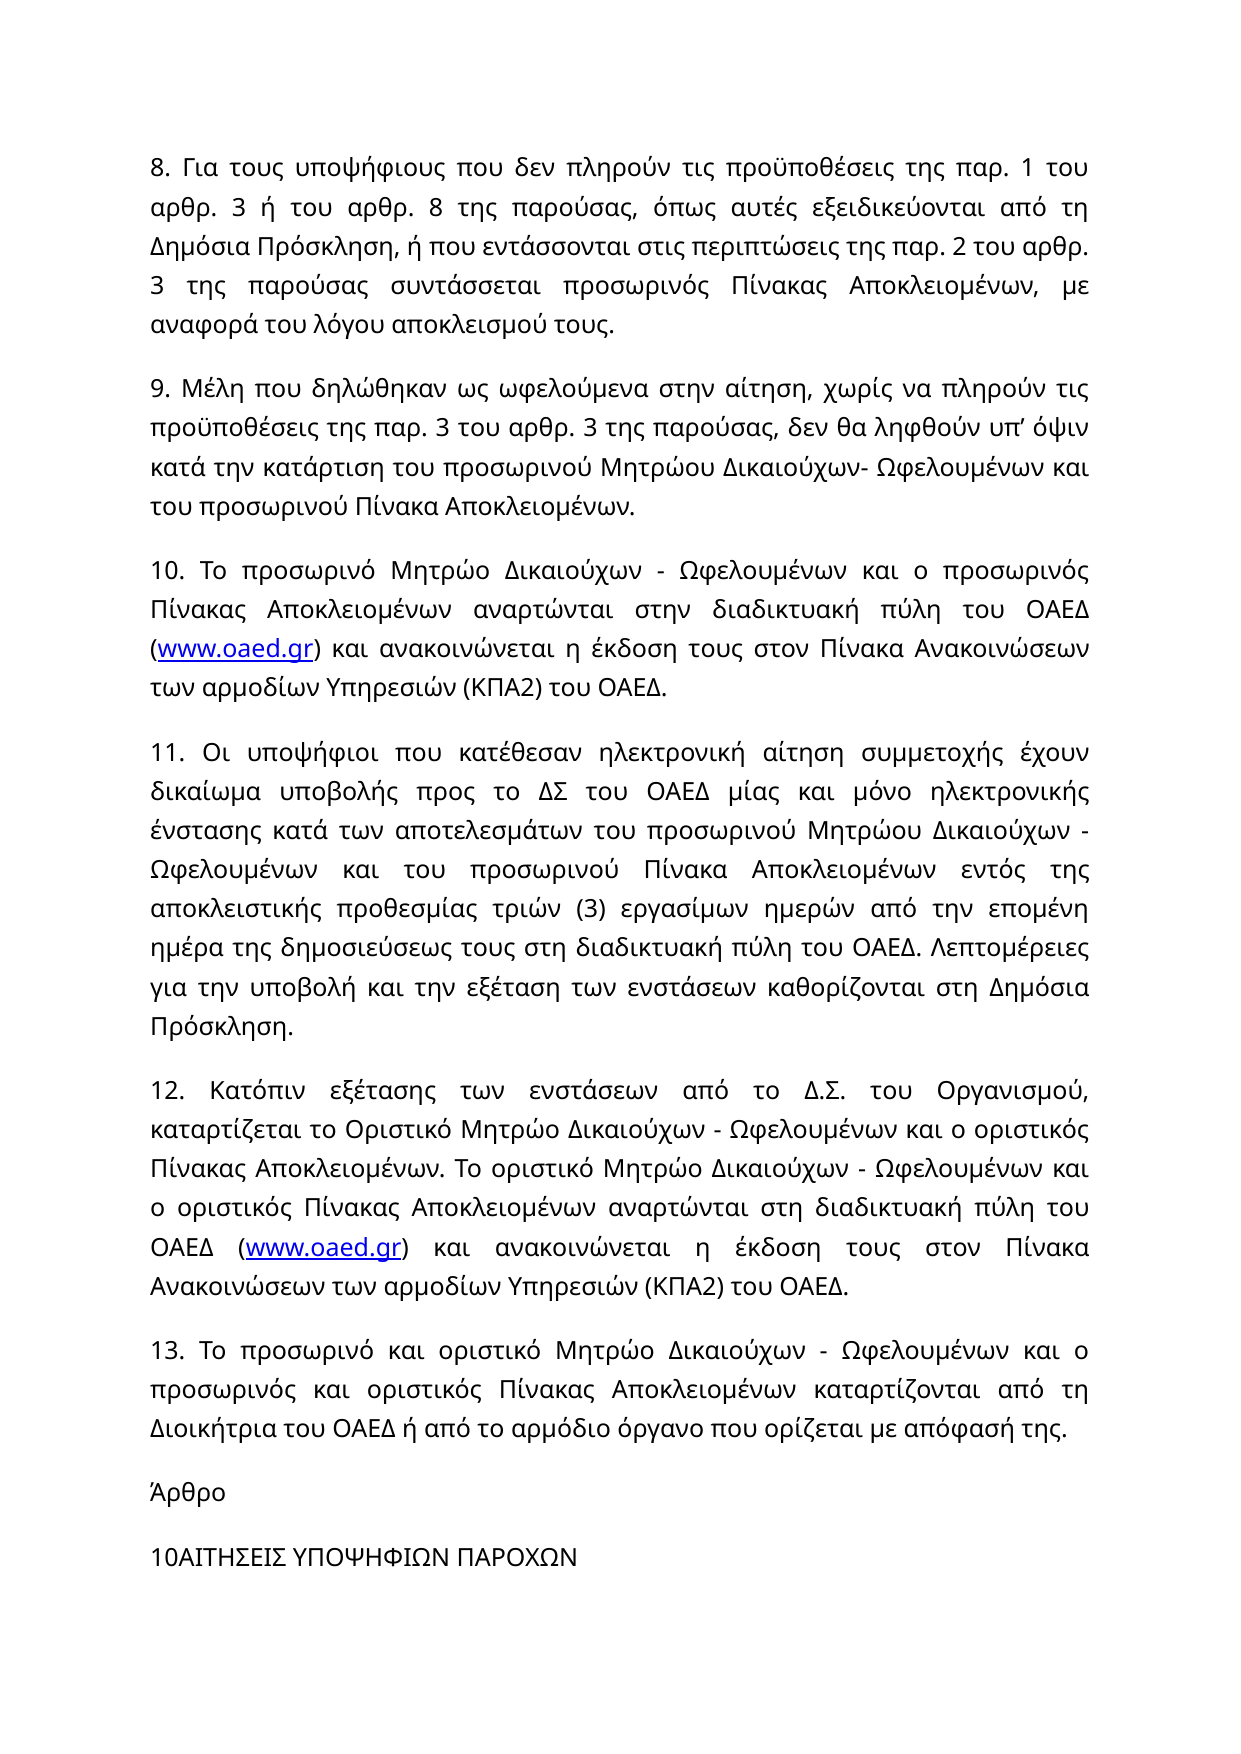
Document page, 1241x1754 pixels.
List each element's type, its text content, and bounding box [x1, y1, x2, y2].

text 13. Το προσωρινό και οριστικό Μητρώο Δικαιούχων - Ωφελουμένων και ο προσωρινός και οριστικός Πίνακας Αποκλειομένων καταρτίζονται από τη Διοικήτρια του ΟΑΕΔ ή από το αρμόδιο όργανο που ορίζεται με απόφασή της. [150, 1332, 1090, 1445]
text Άρθρο [150, 1475, 1090, 1509]
text 12. Κατόπιν εξέτασης των ενστάσεων από το Δ.Σ. του Οργανισμού, καταρτίζεται το Οριστικό Μητρώο Δικαιούχων - Ωφελουμένων και ο οριστικός Πίνακας Αποκλειομένων. Το οριστικό Μητρώο Δικαιούχων - Ωφελουμένων και ο οριστικός Πίνακας Αποκλειομένων αναρτώνται στη διαδικτυακή πύλη του ΟΑΕΔ (www.oaed.gr) και ανακοινώνεται η έκδοση τους στον Πίνακα Ανακοινώσεων των αρμοδίων Υπηρεσιών (ΚΠΑ2) του ΟΑΕΔ. [150, 1072, 1090, 1302]
text 11. Οι υποψήφιοι που κατέθεσαν ηλεκτρονική αίτηση συμμετοχής έχουν δικαίωμα υποβολής προς το ΔΣ του ΟΑΕΔ μίας και μόνο ηλεκτρονικής ένστασης κατά των αποτελεσμάτων του προσωρινού Μητρώου Δικαιούχων - Ωφελουμένων και του προσωρινού Πίνακα Αποκλειομένων εντός της αποκλειστικής προθεσμίας τριών (3) εργασίμων ημερών από την επομένη ημέρα της δημοσιεύσεως τους στη διαδικτυακή πύλη του ΟΑΕΔ. Λεπτομέρειες για την υποβολή και την εξέταση των ενστάσεων καθορίζονται στη Δημόσια Πρόσκληση. [150, 734, 1090, 1042]
text 10. Το προσωρινό Μητρώο Δικαιούχων - Ωφελουμένων και ο προσωρινός Πίνακας Αποκλειομένων αναρτώνται στην διαδικτυακή πύλη του ΟΑΕΔ (www.oaed.gr) και ανακοινώνεται η έκδοση τους στον Πίνακα Ανακοινώσεων των αρμοδίων Υπηρεσιών (ΚΠΑ2) του ΟΑΕΔ. [150, 552, 1090, 704]
text 10ΑΙΤΗΣΕΙΣ ΥΠΟΨΗΦΙΩΝ ΠΑΡΟΧΩΝ [150, 1539, 1090, 1573]
text 8. Για τους υποψήφιους που δεν πληρούν τις προϋποθέσεις της παρ. 1 του αρθρ. 3 ή του αρθρ. 8 της παρούσας, όπως αυτές εξειδικεύονται από τη Δημόσια Πρόσκληση, ή που εντάσσονται στις περιπτώσεις της παρ. 2 του αρθρ. 3 της παρούσας συντάσσεται προσωρινός Πίνακας Αποκλειομένων, με αναφορά του λόγου αποκλεισμού τους. [150, 150, 1090, 341]
text 9. Μέλη που δηλώθηκαν ως ωφελούμενα στην αίτηση, χωρίς να πληρούν τις προϋποθέσεις της παρ. 3 του αρθρ. 3 της παρούσας, δεν θα ληφθούν υπ’ όψιν κατά την κατάρτιση του προσωρινού Μητρώου Δικαιούχων- Ωφελουμένων και του προσωρινού Πίνακα Αποκλειομένων. [150, 371, 1090, 522]
